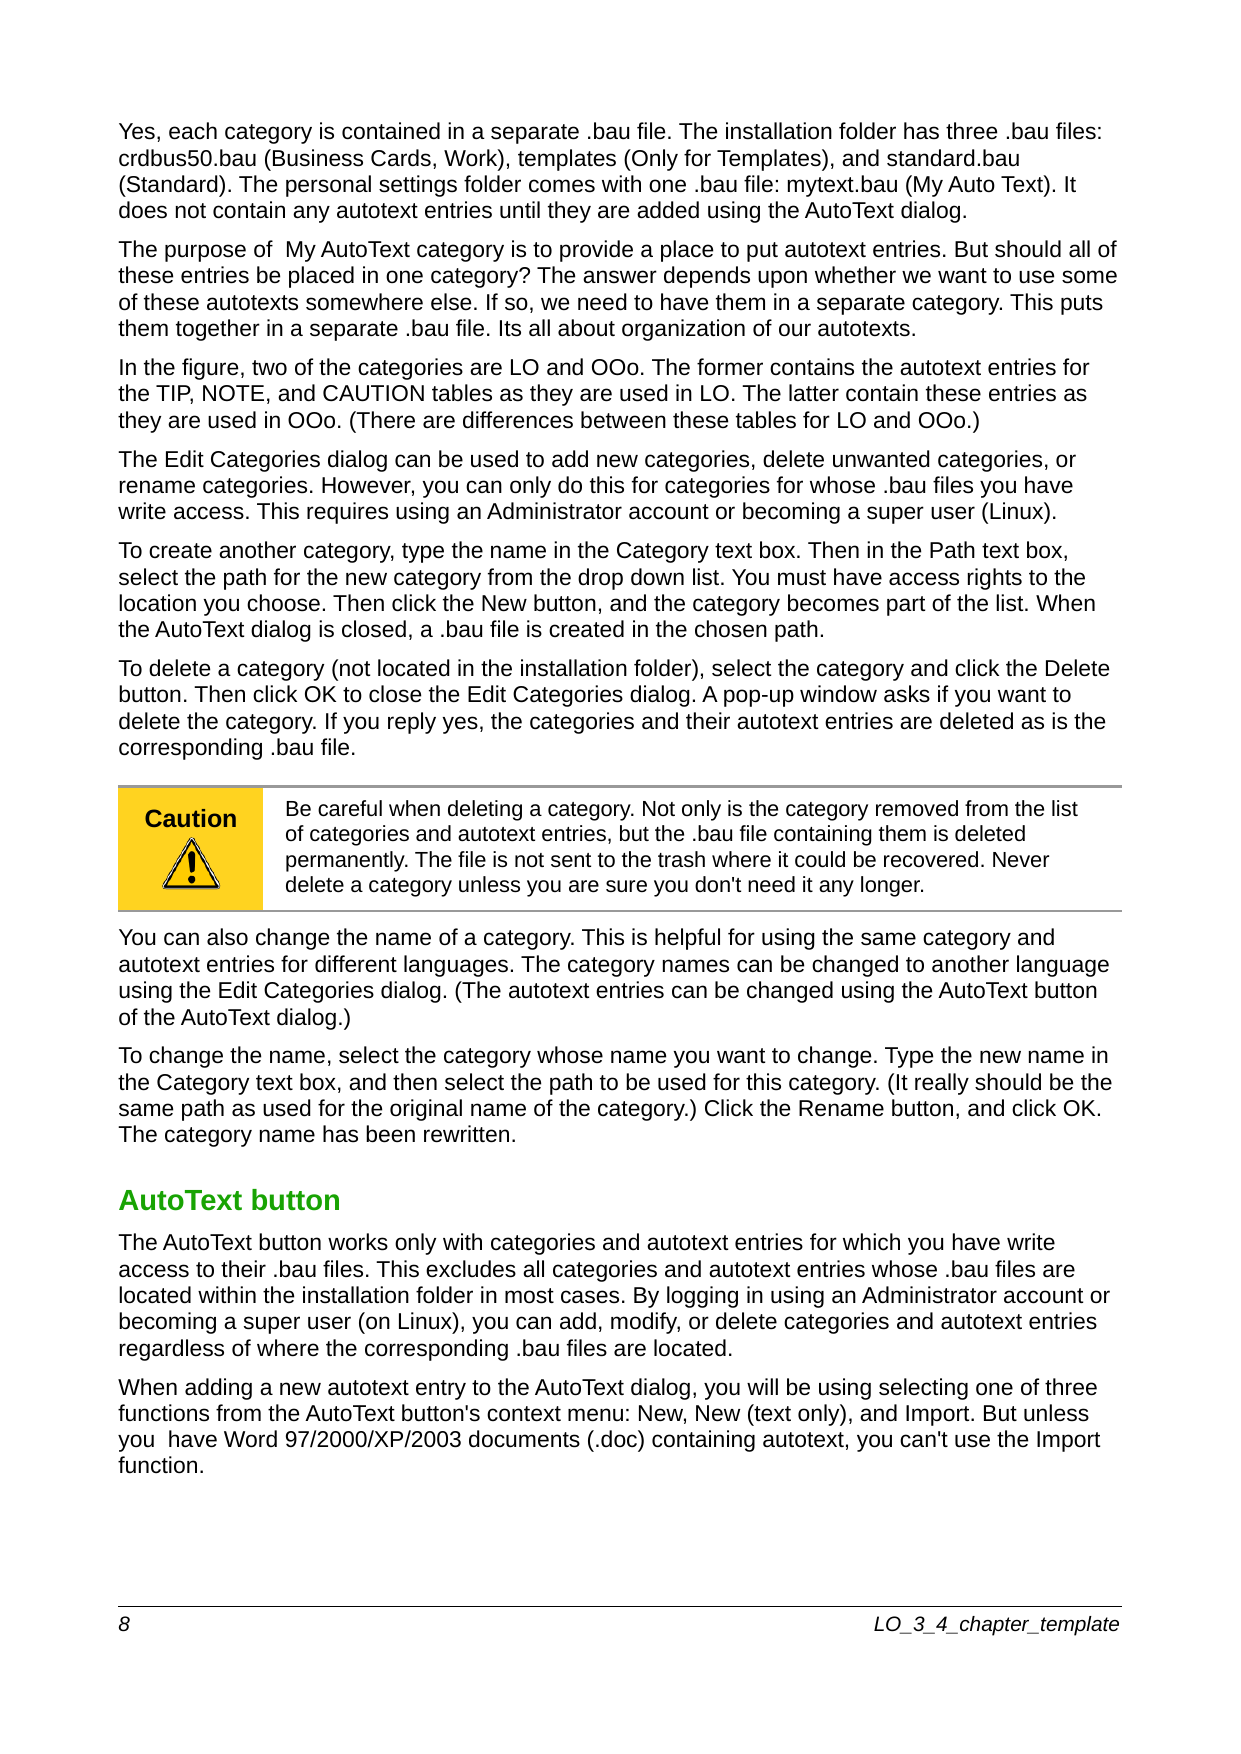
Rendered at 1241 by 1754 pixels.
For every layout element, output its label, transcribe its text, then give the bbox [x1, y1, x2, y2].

text The purpose of My AutoText category is to provide a place to put autotext entries. But should all of these entries be placed in one category? The answer depends upon whether we want to use some of these autotexts somewhere else. If so, we need to have them in a separate category. This puts them together in a separate .bau file. Its all about organization of our autotexts. [118, 236, 1122, 341]
text To create another category, type the name in the Category text box. Then in the Path text box, select the path for the new category from the drop down list. You must have access rights to the location you choose. Then click the New button, and the category becomes part of the list. When the AutoText dialog is closed, a .bau file is created in the chosen path. [118, 537, 1122, 642]
text The AutoText button works only with categories and autotext entries for which you have write access to their .bau files. This excludes all categories and autotext entries whose .bau files are located within the installation folder in most cases. By logging in using an Administrator account or becoming a super user (on Linux), you can add, modify, or delete categories and autotext entries regardless of where the corresponding .bau files are located. [118, 1229, 1122, 1361]
text To delete a category (not located in the installation folder), select the category and click the Delete button. Then click OK to close the Edit Categories dialog. A pop-up window asks if you want to delete the category. If you reply yes, the categories and their autotext entries are deleted as is the corresponding .bau file. [118, 655, 1122, 760]
text Yes, each category is contained in a separate .bau file. The installation folder has three .bau files: crdbus50.bau (Business Cards, Work), templates (Only for Templates), and standard.bau (Standard). The personal settings folder comes with one .bau file: mytext.bau (My Auto Text). It does not contain any autotext entries until they are added using the AutoText dialog. [118, 118, 1122, 223]
text The Edit Categories dialog can be used to add new categories, delete unwanted categories, or rename categories. However, you can only do this for categories for whose .bau files you have write access. This requires using an Administrator account or becoming a super user (Linux). [118, 446, 1122, 524]
subtitle AutoText button [118, 1183, 1122, 1217]
text To change the name, select the category whose name you want to change. Type the new name in the Category text box, and then select the path to be used for this category. (It really should be the same path as used for the original name of the category.) Click the Rename button, and click OK. The category name has been rewritten. [118, 1042, 1122, 1148]
text You can also change the name of a category. This is helpful for using the same category and autotext entries for different languages. The category names can be changed to another language using the Edit Categories dialog. (The autotext entries can be changed using the AutoText button of the AutoText dialog.) [118, 924, 1122, 1030]
table_header Caution [118, 788, 263, 910]
table_header Be careful when deleting a category. Not only is the category removed from the list of categories and autotext entries, but the .bau file containing them is deleted permanently. The file is not sent to the trash where it could be recovered. Never delete a category unless you are sure you don't need it any longer. [264, 788, 1122, 910]
text In the figure, two of the categories are LO and OOo. The former contains the autotext entries for the TIP, NOTE, and CAUTION tables as they are used in LO. The latter contain these entries as they are used in OOo. (There are differences between these tables for LO and OOo.) [118, 354, 1122, 433]
picture [158, 833, 224, 893]
text When adding a new autotext entry to the AutoText dialog, you will be using selecting one of three functions from the AutoText button's context menu: New, New (text only), and Import. But unless you have Word 97/2000/XP/2003 documents (.doc) containing autotext, you can't use the Import function. [118, 1373, 1122, 1479]
